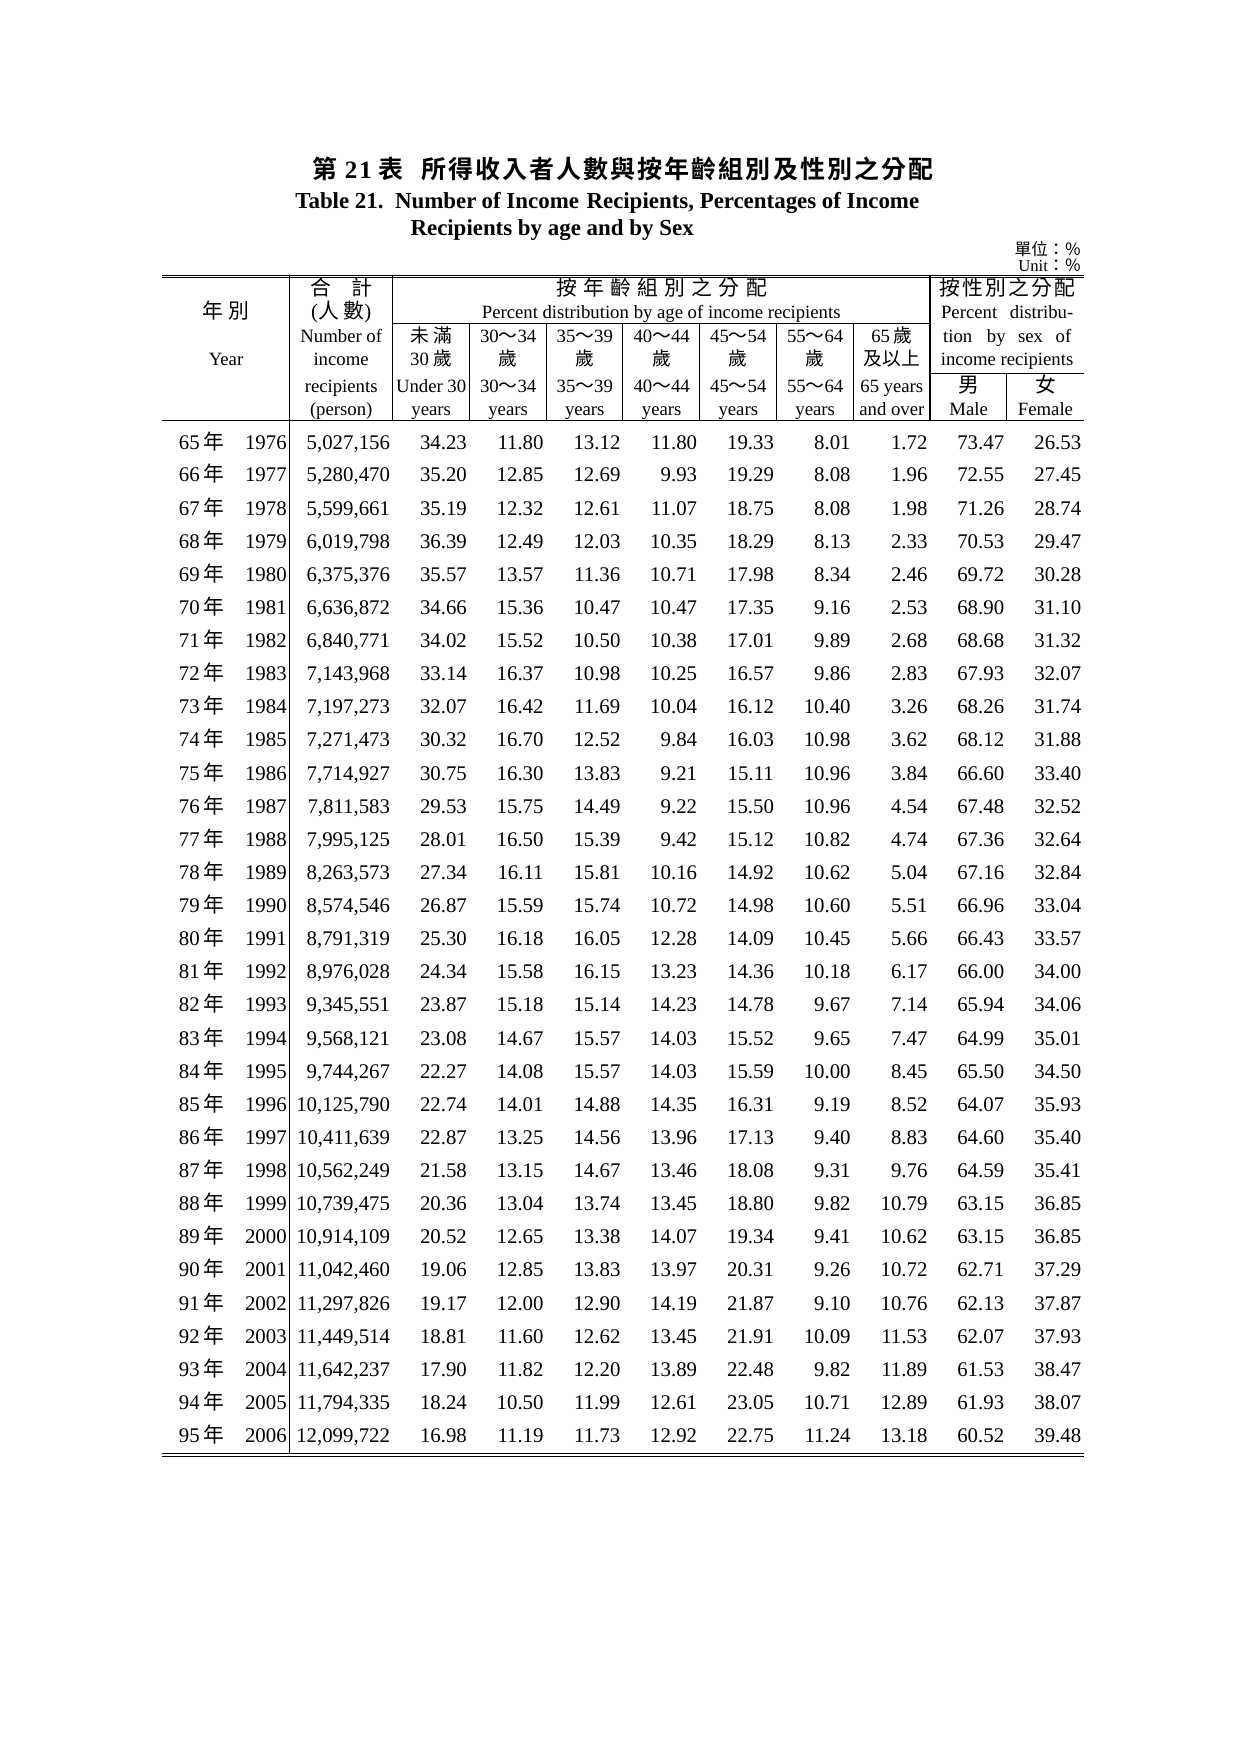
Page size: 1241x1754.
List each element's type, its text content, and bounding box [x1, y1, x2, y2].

table_cell 16.70 [469, 719, 546, 752]
table_cell 94年 [162, 1381, 227, 1414]
table_cell 29.47 [1007, 520, 1084, 553]
table_cell 1991 [227, 917, 289, 950]
table_cell 15.11 [700, 752, 776, 785]
table_cell [853, 1447, 930, 1453]
table_cell 1997 [227, 1116, 289, 1149]
table_cell 10.76 [853, 1282, 930, 1315]
table_cell 15.75 [469, 785, 546, 818]
table_cell 12.85 [469, 1249, 546, 1282]
table_cell 30～34 years [470, 373, 546, 420]
table_cell 83年 [162, 1017, 227, 1050]
table_cell 28.01 [393, 818, 469, 851]
table_cell 40～44歲 [623, 324, 699, 373]
table_cell 9.31 [776, 1149, 853, 1182]
table_cell 62.71 [930, 1249, 1007, 1282]
table_cell 84年 [162, 1050, 227, 1083]
table_cell 93年 [162, 1348, 227, 1381]
table_cell 32.07 [1007, 652, 1084, 685]
table_cell 13.18 [853, 1414, 930, 1447]
table_cell 10.04 [623, 685, 700, 718]
table_cell 6,840,771 [290, 619, 393, 652]
table_cell 87年 [162, 1149, 227, 1182]
table_cell 14.78 [700, 984, 776, 1017]
table_cell 17.13 [700, 1116, 776, 1149]
table_cell 30～34歲 [470, 324, 546, 373]
table_cell 11.36 [546, 553, 623, 586]
table_cell 22.27 [393, 1050, 469, 1083]
table_cell 10.50 [469, 1381, 546, 1414]
table_cell 1977 [227, 454, 289, 487]
table_cell 2002 [227, 1282, 289, 1315]
table_cell 36.85 [1007, 1215, 1084, 1248]
table_cell 2000 [227, 1215, 289, 1248]
table_cell 13.23 [623, 950, 700, 983]
table_cell 35～39 years [547, 373, 622, 420]
table_cell 10.72 [623, 884, 700, 917]
table_cell 9.93 [623, 454, 700, 487]
table_cell 10.62 [776, 851, 853, 884]
table_cell 1987 [227, 785, 289, 818]
table_cell 80年 [162, 917, 227, 950]
table_cell 9.67 [776, 984, 853, 1017]
table_cell 10.35 [623, 520, 700, 553]
table_cell 10.47 [623, 586, 700, 619]
table_cell [469, 1447, 546, 1453]
table_cell 21.91 [700, 1315, 776, 1348]
table_cell 10,125,790 [290, 1083, 393, 1116]
table_cell 66年 [162, 454, 227, 487]
table_cell 7,811,583 [290, 785, 393, 818]
table_cell 10,739,475 [290, 1182, 393, 1215]
table_cell 1.98 [853, 487, 930, 520]
table_cell 35～39歲 [547, 324, 622, 373]
table_cell 12.00 [469, 1282, 546, 1315]
table_cell 55～64歲 [777, 324, 853, 373]
table_cell 95年 [162, 1414, 227, 1447]
table_cell 14.03 [623, 1050, 700, 1083]
table_cell 91年 [162, 1282, 227, 1315]
table_cell 38.47 [1007, 1348, 1084, 1381]
table_cell [290, 1447, 393, 1453]
table_cell 8.08 [776, 487, 853, 520]
table_cell 12.90 [546, 1282, 623, 1315]
table_cell 14.19 [623, 1282, 700, 1315]
table_cell Under 30 years [393, 373, 469, 420]
table_cell 85年 [162, 1083, 227, 1116]
table_cell 66.60 [930, 752, 1007, 785]
table_cell 9.76 [853, 1149, 930, 1182]
table_cell 2.46 [853, 553, 930, 586]
table_cell 62.07 [930, 1315, 1007, 1348]
table_cell 23.08 [393, 1017, 469, 1050]
table_cell 14.92 [700, 851, 776, 884]
table_cell 18.08 [700, 1149, 776, 1182]
table_cell 31.88 [1007, 719, 1084, 752]
table_cell 12.49 [469, 520, 546, 553]
table_cell 12.28 [623, 917, 700, 950]
table_cell 1995 [227, 1050, 289, 1083]
table_cell 13.83 [546, 1249, 623, 1282]
table_cell 18.75 [700, 487, 776, 520]
table_cell 7,714,927 [290, 752, 393, 785]
table_cell 10.16 [623, 851, 700, 884]
table_cell 7,271,473 [290, 719, 393, 752]
table_cell 6,375,376 [290, 553, 393, 586]
table_cell 9,568,121 [290, 1017, 393, 1050]
table_cell 8.45 [853, 1050, 930, 1083]
table_cell 66.00 [930, 950, 1007, 983]
table_cell 15.81 [546, 851, 623, 884]
table_cell 64.60 [930, 1116, 1007, 1149]
table_cell 4.54 [853, 785, 930, 818]
table_cell 72年 [162, 652, 227, 685]
table_cell 13.83 [546, 752, 623, 785]
table_cell 86年 [162, 1116, 227, 1149]
table_cell 12.32 [469, 487, 546, 520]
table_cell 69.72 [930, 553, 1007, 586]
table_cell 88年 [162, 1182, 227, 1215]
table_cell 75年 [162, 752, 227, 785]
table_cell 25.30 [393, 917, 469, 950]
table_cell 35.01 [1007, 1017, 1084, 1050]
table_cell 21.58 [393, 1149, 469, 1182]
table_cell 9.82 [776, 1182, 853, 1215]
table_cell 19.33 [700, 421, 776, 453]
table_cell 4.74 [853, 818, 930, 851]
table_cell 1.96 [853, 454, 930, 487]
table_cell 34.66 [393, 586, 469, 619]
table_cell 12,099,722 [290, 1414, 393, 1447]
table_cell 16.05 [546, 917, 623, 950]
table_cell 37.93 [1007, 1315, 1084, 1348]
table_cell 11.89 [853, 1348, 930, 1381]
table_cell 8.52 [853, 1083, 930, 1116]
table_cell 11.82 [469, 1348, 546, 1381]
table_cell 6,019,798 [290, 520, 393, 553]
table_cell 7.47 [853, 1017, 930, 1050]
table_cell 18.80 [700, 1182, 776, 1215]
table_cell 73.47 [930, 421, 1007, 453]
table_cell 1986 [227, 752, 289, 785]
table_cell 24.34 [393, 950, 469, 983]
table_cell 2006 [227, 1414, 289, 1447]
table_cell 90年 [162, 1249, 227, 1282]
table_cell 67.93 [930, 652, 1007, 685]
table_cell 10.40 [776, 685, 853, 718]
table_cell 9,744,267 [290, 1050, 393, 1083]
table_cell 9.89 [776, 619, 853, 652]
table_cell 73年 [162, 685, 227, 718]
table_cell 14.98 [700, 884, 776, 917]
table_cell 11,642,237 [290, 1348, 393, 1381]
table_cell 10,411,639 [290, 1116, 393, 1149]
table_cell 5,280,470 [290, 454, 393, 487]
table_cell 12.92 [623, 1414, 700, 1447]
table_cell 1990 [227, 884, 289, 917]
table_cell 8.34 [776, 553, 853, 586]
table_cell 36.39 [393, 520, 469, 553]
table_cell 9.40 [776, 1116, 853, 1149]
table_cell 10.71 [623, 553, 700, 586]
table_cell 7,197,273 [290, 685, 393, 718]
table_cell 10.96 [776, 785, 853, 818]
table_cell [162, 1447, 227, 1453]
table_cell 按年齡組別之分配 Percent distribution by age of income recipients [393, 278, 929, 323]
table_cell 12.65 [469, 1215, 546, 1248]
table_cell 11,449,514 [290, 1315, 393, 1348]
table_cell 10,562,249 [290, 1149, 393, 1182]
table_cell 13.04 [469, 1182, 546, 1215]
table_cell 8.83 [853, 1116, 930, 1149]
table_cell 16.12 [700, 685, 776, 718]
table_cell 35.41 [1007, 1149, 1084, 1182]
table_cell 32.07 [393, 685, 469, 718]
table_cell 11.60 [469, 1315, 546, 1348]
table_cell 10.38 [623, 619, 700, 652]
table_cell 1989 [227, 851, 289, 884]
table_cell 2.83 [853, 652, 930, 685]
table_cell 9,345,551 [290, 984, 393, 1017]
table_cell 6.17 [853, 950, 930, 983]
table_cell 1983 [227, 652, 289, 685]
table_cell 68.26 [930, 685, 1007, 718]
table_cell 15.39 [546, 818, 623, 851]
table_cell 34.00 [1007, 950, 1084, 983]
table_cell 1992 [227, 950, 289, 983]
table_cell 9.10 [776, 1282, 853, 1315]
table_cell 27.45 [1007, 454, 1084, 487]
table_cell 66.43 [930, 917, 1007, 950]
table_cell 1.72 [853, 421, 930, 453]
table_cell 年 別 [162, 278, 289, 323]
table_cell 67.16 [930, 851, 1007, 884]
table_cell 34.50 [1007, 1050, 1084, 1083]
table_cell 27.34 [393, 851, 469, 884]
table_cell 15.57 [546, 1017, 623, 1050]
table_cell 45～54 years [700, 373, 776, 420]
table_cell 2001 [227, 1249, 289, 1282]
table_cell 10.00 [776, 1050, 853, 1083]
table_cell 17.90 [393, 1348, 469, 1381]
table_cell 35.20 [393, 454, 469, 487]
table_cell 10.96 [776, 752, 853, 785]
table_cell [1007, 1447, 1084, 1453]
table_cell 10,914,109 [290, 1215, 393, 1248]
table_cell 16.15 [546, 950, 623, 983]
table_cell 36.85 [1007, 1182, 1084, 1215]
table_cell 38.07 [1007, 1381, 1084, 1414]
table_cell 35.93 [1007, 1083, 1084, 1116]
table_cell 3.62 [853, 719, 930, 752]
table_cell 15.36 [469, 586, 546, 619]
table_cell 11,297,826 [290, 1282, 393, 1315]
table_cell 92年 [162, 1315, 227, 1348]
table_cell 17.98 [700, 553, 776, 586]
table_cell 14.35 [623, 1083, 700, 1116]
table_cell 11.53 [853, 1315, 930, 1348]
table_cell 9.82 [776, 1348, 853, 1381]
table_cell 9.41 [776, 1215, 853, 1248]
table_cell 9.86 [776, 652, 853, 685]
table_cell 5.04 [853, 851, 930, 884]
table_cell 39.48 [1007, 1414, 1084, 1447]
table_cell 1999 [227, 1182, 289, 1215]
table_cell 20.52 [393, 1215, 469, 1248]
table_cell 31.32 [1007, 619, 1084, 652]
table_cell 14.01 [469, 1083, 546, 1116]
table_cell 8,574,546 [290, 884, 393, 917]
table_cell 3.84 [853, 752, 930, 785]
table_cell 66.96 [930, 884, 1007, 917]
table_cell 15.58 [469, 950, 546, 983]
table_cell 1996 [227, 1083, 289, 1116]
table_cell 13.57 [469, 553, 546, 586]
table_cell 11.80 [469, 421, 546, 453]
table_cell 16.57 [700, 652, 776, 685]
table_cell 6,636,872 [290, 586, 393, 619]
table_cell 10.47 [546, 586, 623, 619]
table_cell 13.38 [546, 1215, 623, 1248]
table_cell 10.72 [853, 1249, 930, 1282]
table_cell recipients (person) [290, 373, 392, 420]
table_cell 14.56 [546, 1116, 623, 1149]
table_cell 45～54歲 [700, 324, 776, 373]
table_cell 20.36 [393, 1182, 469, 1215]
table_cell 10.50 [546, 619, 623, 652]
table_cell 11.19 [469, 1414, 546, 1447]
table_cell 31.74 [1007, 685, 1084, 718]
table_cell 13.12 [546, 421, 623, 453]
table_cell [546, 1447, 623, 1453]
table_cell 8,976,028 [290, 950, 393, 983]
table_cell 34.23 [393, 421, 469, 453]
table_cell 10.98 [546, 652, 623, 685]
table_cell Number of income [290, 323, 392, 373]
table_cell 1981 [227, 586, 289, 619]
table_cell 26.53 [1007, 421, 1084, 453]
table_cell 35.57 [393, 553, 469, 586]
table_cell 8.01 [776, 421, 853, 453]
table_cell 65 years and over [854, 373, 929, 420]
table_cell 14.09 [700, 917, 776, 950]
table_cell 12.61 [623, 1381, 700, 1414]
table_cell 11,794,335 [290, 1381, 393, 1414]
table_cell 37.87 [1007, 1282, 1084, 1315]
table_cell 33.14 [393, 652, 469, 685]
table_cell 17.35 [700, 586, 776, 619]
table_cell 70.53 [930, 520, 1007, 553]
table_cell 15.52 [700, 1017, 776, 1050]
table_cell 30.32 [393, 719, 469, 752]
table_cell 9.84 [623, 719, 700, 752]
table_cell [776, 1447, 853, 1453]
table_cell 1988 [227, 818, 289, 851]
table_cell 19.34 [700, 1215, 776, 1248]
table_cell 71.26 [930, 487, 1007, 520]
table_cell 16.31 [700, 1083, 776, 1116]
table_cell 32.64 [1007, 818, 1084, 851]
table_cell 13.96 [623, 1116, 700, 1149]
table_cell 11.07 [623, 487, 700, 520]
table_cell 9.16 [776, 586, 853, 619]
table_cell 16.11 [469, 851, 546, 884]
table_cell 10.60 [776, 884, 853, 917]
table_cell Unit：％ [162, 258, 1084, 275]
table_cell 1984 [227, 685, 289, 718]
table_cell 1978 [227, 487, 289, 520]
table_cell 11,042,460 [290, 1249, 393, 1282]
table_cell 15.52 [469, 619, 546, 652]
table_cell 33.57 [1007, 917, 1084, 950]
table_cell 16.50 [469, 818, 546, 851]
table_cell 9.26 [776, 1249, 853, 1282]
table_cell 68.90 [930, 586, 1007, 619]
table_cell 5.66 [853, 917, 930, 950]
table_cell 2003 [227, 1315, 289, 1348]
table_cell 32.84 [1007, 851, 1084, 884]
table_cell 61.53 [930, 1348, 1007, 1381]
table_cell 15.50 [700, 785, 776, 818]
table_cell 5,027,156 [290, 421, 393, 453]
table_cell 8,791,319 [290, 917, 393, 950]
table_cell 單位：％ [162, 242, 1084, 258]
table_cell 2.33 [853, 520, 930, 553]
table_cell 14.49 [546, 785, 623, 818]
table_header 第21表 所得收入者人數與按年齡組別及性別之分配 [162, 150, 1084, 187]
table_cell 30.75 [393, 752, 469, 785]
table_cell 14.67 [469, 1017, 546, 1050]
table_cell tion by sex of income recipients [931, 323, 1084, 373]
table_cell 22.75 [700, 1414, 776, 1447]
table_cell 合 計 (人 數) [290, 278, 392, 323]
table_cell 16.03 [700, 719, 776, 752]
table_cell 21.87 [700, 1282, 776, 1315]
table_cell 9.22 [623, 785, 700, 818]
table_cell 33.04 [1007, 884, 1084, 917]
table_cell Year [162, 323, 289, 373]
table_cell 81年 [162, 950, 227, 983]
table_cell 13.89 [623, 1348, 700, 1381]
table_cell [623, 1447, 700, 1453]
table_cell 19.29 [700, 454, 776, 487]
table_cell 12.62 [546, 1315, 623, 1348]
table_cell 1982 [227, 619, 289, 652]
table_cell 1976 [227, 421, 289, 453]
table_cell 7,143,968 [290, 652, 393, 685]
table_cell 22.74 [393, 1083, 469, 1116]
table_cell 14.36 [700, 950, 776, 983]
table_cell 13.25 [469, 1116, 546, 1149]
table_cell 33.40 [1007, 752, 1084, 785]
table_cell 10.62 [853, 1215, 930, 1248]
table_cell 13.46 [623, 1149, 700, 1182]
table_cell 30.28 [1007, 553, 1084, 586]
table_cell 12.69 [546, 454, 623, 487]
table_cell 35.40 [1007, 1116, 1084, 1149]
table_cell 28.74 [1007, 487, 1084, 520]
table_cell 12.85 [469, 454, 546, 487]
table_cell 10.71 [776, 1381, 853, 1414]
table_cell 14.23 [623, 984, 700, 1017]
table_cell 11.24 [776, 1414, 853, 1447]
table_cell 79年 [162, 884, 227, 917]
table_cell 2005 [227, 1381, 289, 1414]
table_cell 16.42 [469, 685, 546, 718]
table_cell 14.03 [623, 1017, 700, 1050]
table_cell Table 21. Number of Income Recipients, Percentages of Income Recipients by age and by Sex [162, 188, 1084, 242]
table_cell 82年 [162, 984, 227, 1017]
table_cell 12.52 [546, 719, 623, 752]
table_cell 14.08 [469, 1050, 546, 1083]
table_cell 40～44 years [623, 373, 699, 420]
table_cell 16.98 [393, 1414, 469, 1447]
table_cell 1994 [227, 1017, 289, 1050]
table_cell 72.55 [930, 454, 1007, 487]
table_cell 10.18 [776, 950, 853, 983]
table_cell 12.89 [853, 1381, 930, 1414]
table_cell 67年 [162, 487, 227, 520]
table_cell 16.30 [469, 752, 546, 785]
table_cell 65.94 [930, 984, 1007, 1017]
table_cell 9.21 [623, 752, 700, 785]
table_cell 11.99 [546, 1381, 623, 1414]
table_cell 7,995,125 [290, 818, 393, 851]
table_cell 22.48 [700, 1348, 776, 1381]
table_cell 20.31 [700, 1249, 776, 1282]
table_cell 1979 [227, 520, 289, 553]
table_cell 67.48 [930, 785, 1007, 818]
table_cell 18.24 [393, 1381, 469, 1414]
table_cell 65年 [162, 421, 227, 453]
table_cell 11.80 [623, 421, 700, 453]
table_cell 19.06 [393, 1249, 469, 1282]
table_cell [930, 1447, 1007, 1453]
table_cell 15.12 [700, 818, 776, 851]
table_cell 12.03 [546, 520, 623, 553]
table_cell 16.18 [469, 917, 546, 950]
table_cell 10.09 [776, 1315, 853, 1348]
table_cell 55～64 years [777, 373, 853, 420]
table_cell 68.68 [930, 619, 1007, 652]
table_cell 13.74 [546, 1182, 623, 1215]
table_cell 77年 [162, 818, 227, 851]
table_cell 2.53 [853, 586, 930, 619]
table_cell 63.15 [930, 1215, 1007, 1248]
table_cell 68年 [162, 520, 227, 553]
table_cell 14.67 [546, 1149, 623, 1182]
table_cell 1998 [227, 1149, 289, 1182]
table_cell [227, 1447, 289, 1453]
table_cell 9.65 [776, 1017, 853, 1050]
table_cell 10.79 [853, 1182, 930, 1215]
table_cell 65.50 [930, 1050, 1007, 1083]
table_cell 61.93 [930, 1381, 1007, 1414]
table_cell 65歲 及以上 [854, 324, 929, 373]
table_cell 15.18 [469, 984, 546, 1017]
table_cell 63.15 [930, 1182, 1007, 1215]
table_cell 18.81 [393, 1315, 469, 1348]
table_cell 37.29 [1007, 1249, 1084, 1282]
table_cell 按性別之分配 Percent distribu- [931, 278, 1084, 323]
table_cell 8.08 [776, 454, 853, 487]
table_cell 9.19 [776, 1083, 853, 1116]
table_cell 8.13 [776, 520, 853, 553]
table_cell 69年 [162, 553, 227, 586]
table_cell 1985 [227, 719, 289, 752]
table_cell 1993 [227, 984, 289, 1017]
table_cell 10.25 [623, 652, 700, 685]
table_cell 1980 [227, 553, 289, 586]
table_cell 15.59 [469, 884, 546, 917]
table_cell 35.19 [393, 487, 469, 520]
table_cell 13.15 [469, 1149, 546, 1182]
table_cell 12.61 [546, 487, 623, 520]
table_cell 9.42 [623, 818, 700, 851]
table_cell 10.45 [776, 917, 853, 950]
table_cell [393, 1447, 469, 1453]
table_cell 女 Female [1007, 374, 1084, 420]
table_cell 11.73 [546, 1414, 623, 1447]
table_cell 14.07 [623, 1215, 700, 1248]
table_cell 68.12 [930, 719, 1007, 752]
table_cell 70年 [162, 586, 227, 619]
table_cell 64.07 [930, 1083, 1007, 1116]
table_cell 15.59 [700, 1050, 776, 1083]
table_cell 7.14 [853, 984, 930, 1017]
table_cell 26.87 [393, 884, 469, 917]
table_cell [162, 373, 289, 420]
table_cell 10.82 [776, 818, 853, 851]
table_cell 89年 [162, 1215, 227, 1248]
table_cell 23.05 [700, 1381, 776, 1414]
table_cell 62.13 [930, 1282, 1007, 1315]
table_cell 31.10 [1007, 586, 1084, 619]
table_cell 8,263,573 [290, 851, 393, 884]
table_cell 71年 [162, 619, 227, 652]
table_cell 23.87 [393, 984, 469, 1017]
table_cell 13.45 [623, 1315, 700, 1348]
table_cell 14.88 [546, 1083, 623, 1116]
table_cell 18.29 [700, 520, 776, 553]
table_cell 19.17 [393, 1282, 469, 1315]
table_cell 2004 [227, 1348, 289, 1381]
table_cell 15.74 [546, 884, 623, 917]
table_cell 16.37 [469, 652, 546, 685]
table_cell 67.36 [930, 818, 1007, 851]
table_cell 64.59 [930, 1149, 1007, 1182]
table_cell 12.20 [546, 1348, 623, 1381]
table_cell [700, 1447, 776, 1453]
table_cell 76年 [162, 785, 227, 818]
table_cell 32.52 [1007, 785, 1084, 818]
table_cell 64.99 [930, 1017, 1007, 1050]
table_cell 15.14 [546, 984, 623, 1017]
table_cell 29.53 [393, 785, 469, 818]
table_cell 2.68 [853, 619, 930, 652]
table_cell 5,599,661 [290, 487, 393, 520]
table_cell 17.01 [700, 619, 776, 652]
table_cell 5.51 [853, 884, 930, 917]
table_cell 34.06 [1007, 984, 1084, 1017]
table_cell 3.26 [853, 685, 930, 718]
table_cell 22.87 [393, 1116, 469, 1149]
table_cell 74年 [162, 719, 227, 752]
table_cell 13.97 [623, 1249, 700, 1282]
table_cell 13.45 [623, 1182, 700, 1215]
table_cell 11.69 [546, 685, 623, 718]
table_cell 男 Male [931, 374, 1006, 420]
table_cell 10.98 [776, 719, 853, 752]
table_cell 34.02 [393, 619, 469, 652]
table_cell 60.52 [930, 1414, 1007, 1447]
table_cell 未 滿 30 歲 [393, 324, 469, 373]
table_cell 78年 [162, 851, 227, 884]
table_cell 15.57 [546, 1050, 623, 1083]
